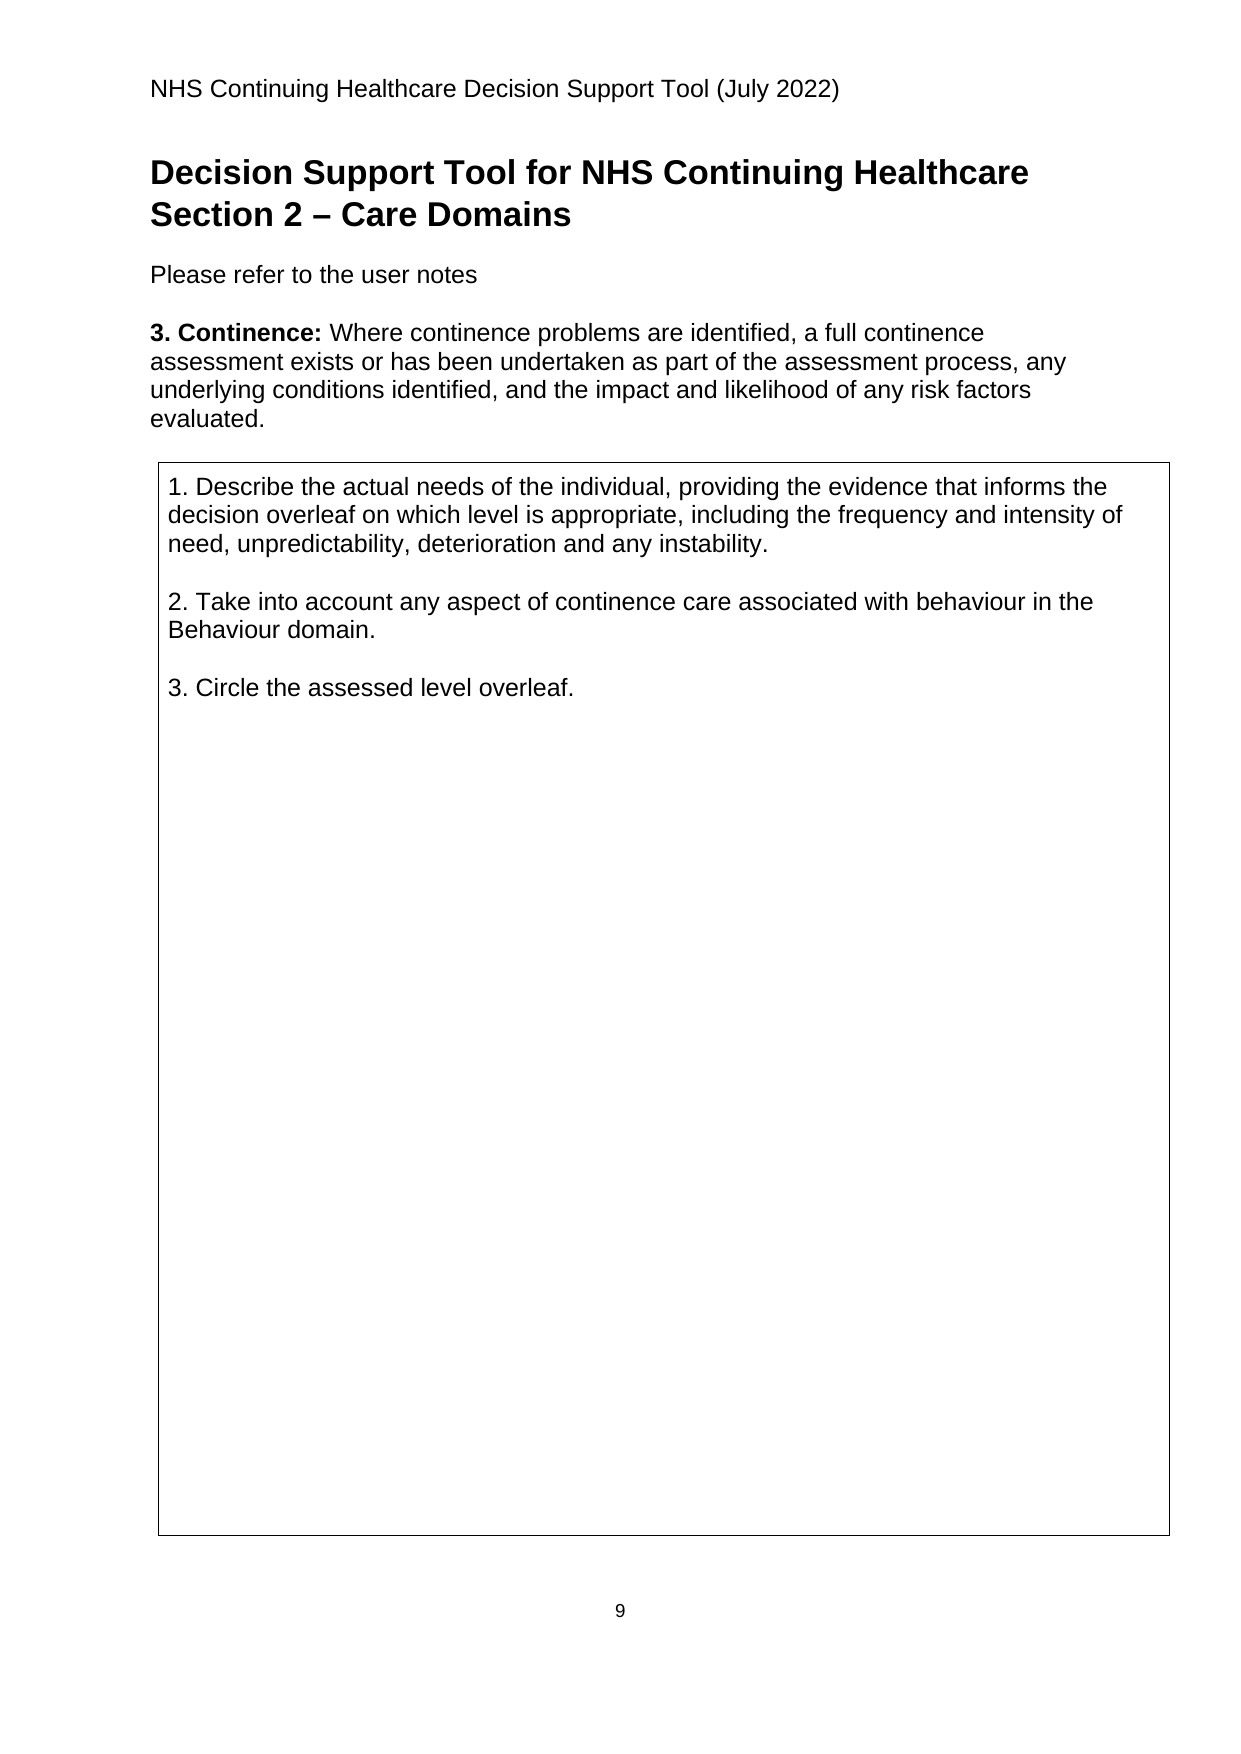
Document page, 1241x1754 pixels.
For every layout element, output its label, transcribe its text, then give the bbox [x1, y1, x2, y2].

text Please refer to the user notes [150, 260, 1090, 289]
subtitle Decision Support Tool for NHS Continuing Healthcare Section 2 – Care Domains [150, 150, 1090, 235]
table_header 1. Describe the actual needs of the individual, providing the evidence that informs the decision overleaf on which level is appropriate, including the frequency and intensity of need, unpredictability, deterioration and any instability. 2. Take into account any aspect of continence care associated with behaviour in the Behaviour domain. 3. Circle the assessed level overleaf. [159, 463, 1169, 1535]
text 3. Continence: Where continence problems are identified, a full continence assessment exists or has been undertaken as part of the assessment process, any underlying conditions identified, and the impact and likelihood of any risk factors evaluated. [150, 318, 1090, 433]
